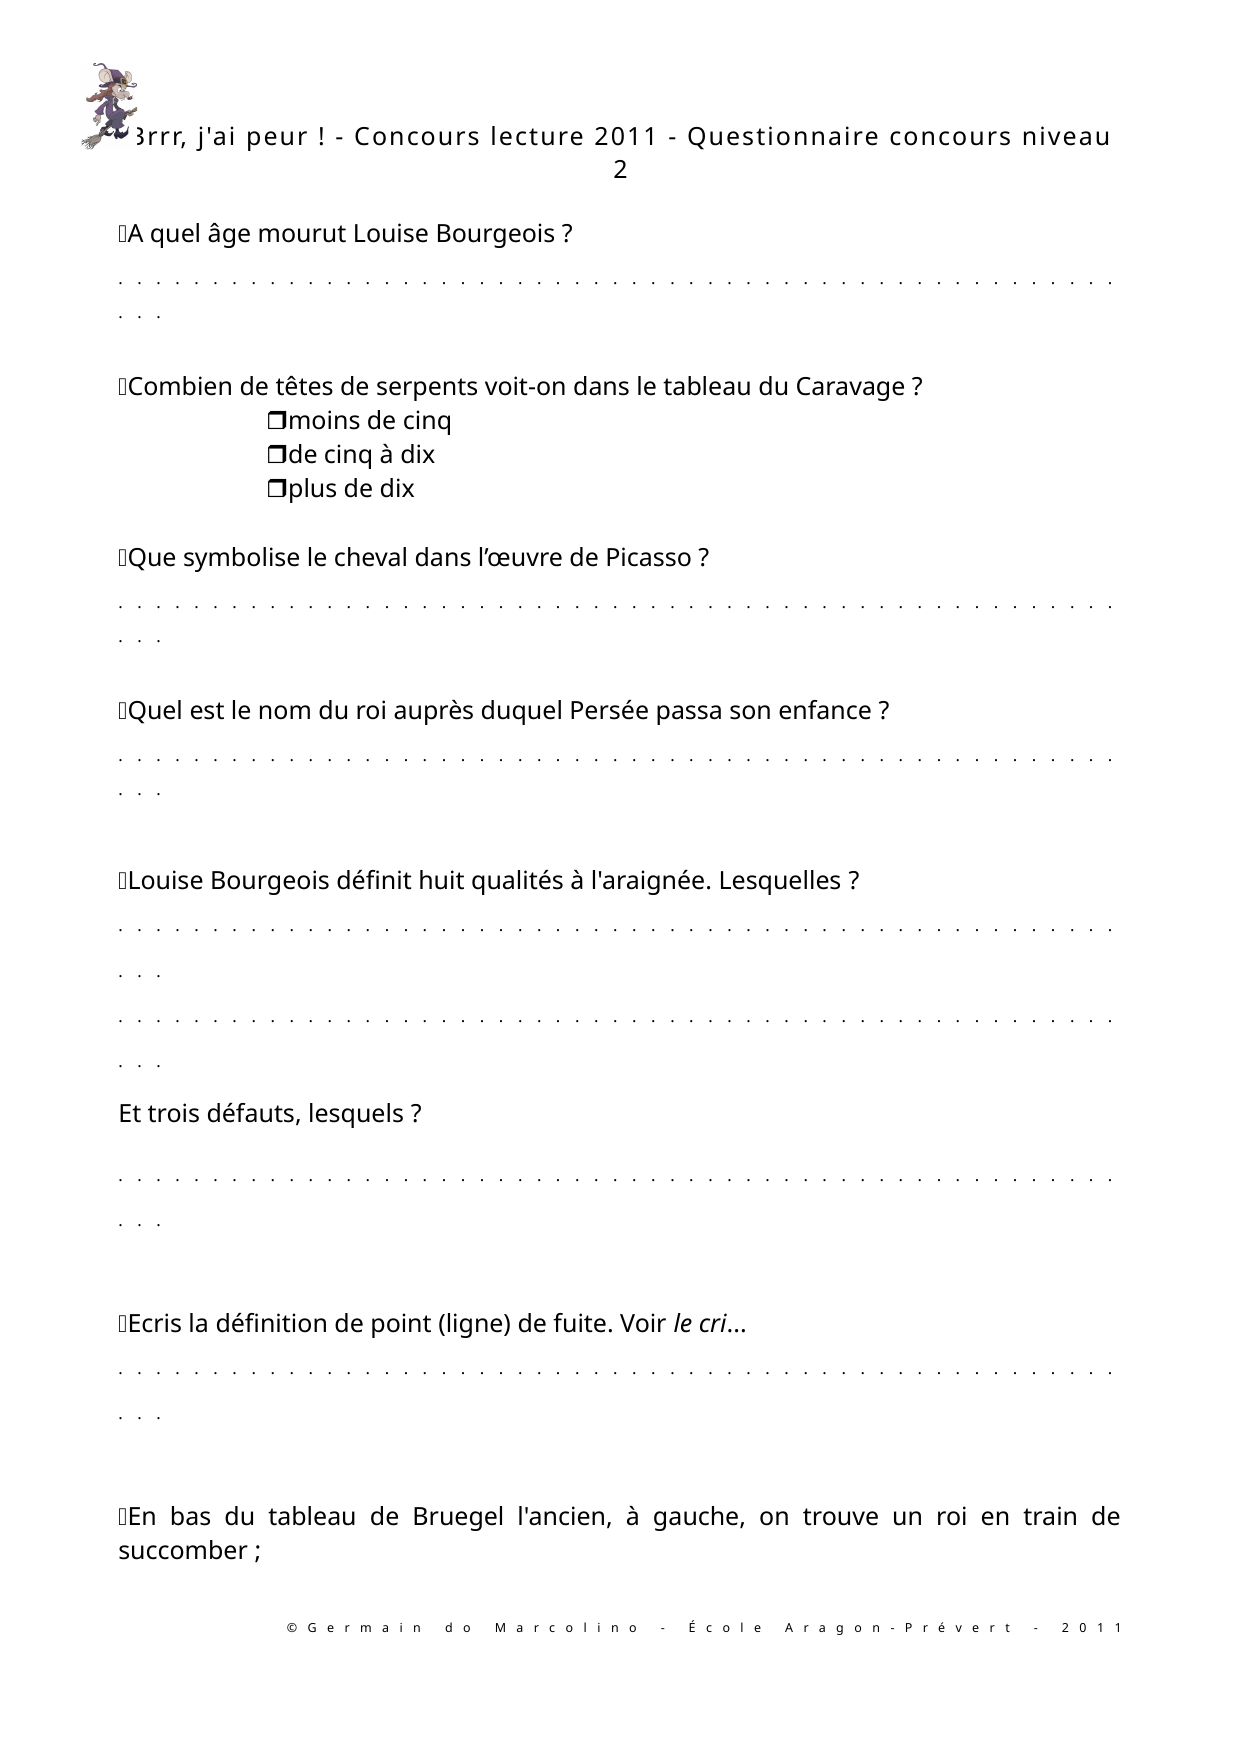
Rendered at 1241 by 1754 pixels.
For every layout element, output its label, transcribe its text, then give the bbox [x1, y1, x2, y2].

text Quel est le nom du roi auprès duquel Persée passa son enfance ? [118, 692, 1122, 727]
text ........................................................ [118, 743, 1122, 800]
text A quel âge mourut Louise Bourgeois ? [118, 216, 1122, 250]
picture [80, 63, 138, 150]
text En bas du tableau de Bruegel l'ancien, à gauche, on trouve un roi en train de succomber ; [118, 1498, 1122, 1566]
text ........................................................ [118, 1356, 1122, 1424]
text Ecris la définition de point (ligne) de fuite. Voir le cri... [118, 1305, 1122, 1339]
text plus de dix [266, 471, 1122, 505]
text de cinq à dix [266, 437, 1122, 471]
text moins de cinq [266, 403, 1122, 437]
text Louise Bourgeois définit huit qualités à l'araignée. Lesquelles ? [118, 863, 1122, 897]
text ........................................................ [118, 590, 1122, 647]
text ........................................................ [118, 914, 1122, 982]
text ........................................................ [118, 267, 1122, 323]
text Et trois défauts, lesquels ? [118, 1095, 1122, 1129]
text ........................................................ [118, 1163, 1122, 1232]
text Combien de têtes de serpents voit-on dans le tableau du Caravage ? [118, 369, 1122, 403]
text Que symbolise le cheval dans l’œuvre de Picasso ? [118, 539, 1122, 573]
text ........................................................ [118, 1004, 1122, 1073]
